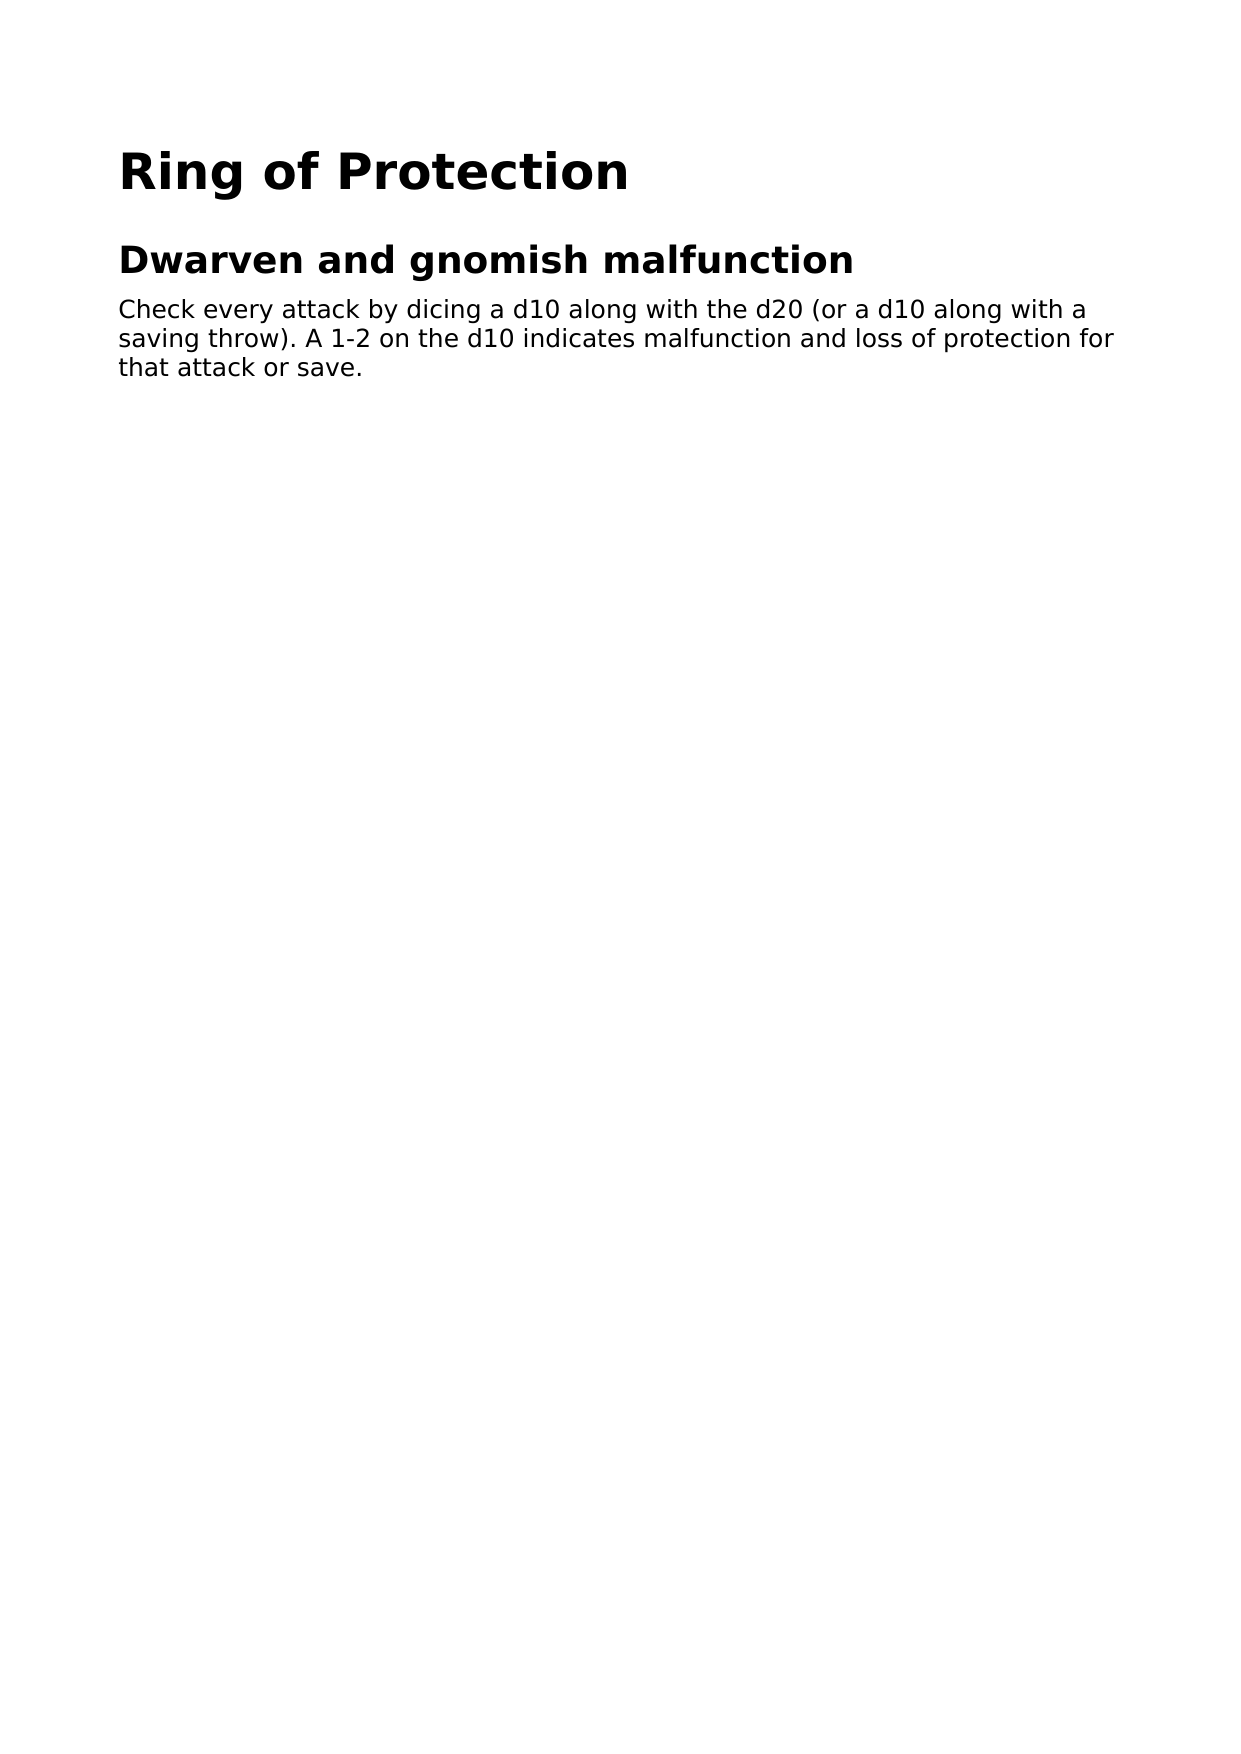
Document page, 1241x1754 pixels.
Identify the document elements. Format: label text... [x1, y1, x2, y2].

subtitle Ring of Protection [118, 143, 1122, 201]
text Check every attack by dicing a d10 along with the d20 (or a d10 along with a saving throw). A 1-2 on the d10 indicates malfunction and loss of protection for that attack or save. [118, 295, 1122, 382]
subtitle Dwarven and gnomish malfunction [118, 239, 1122, 282]
